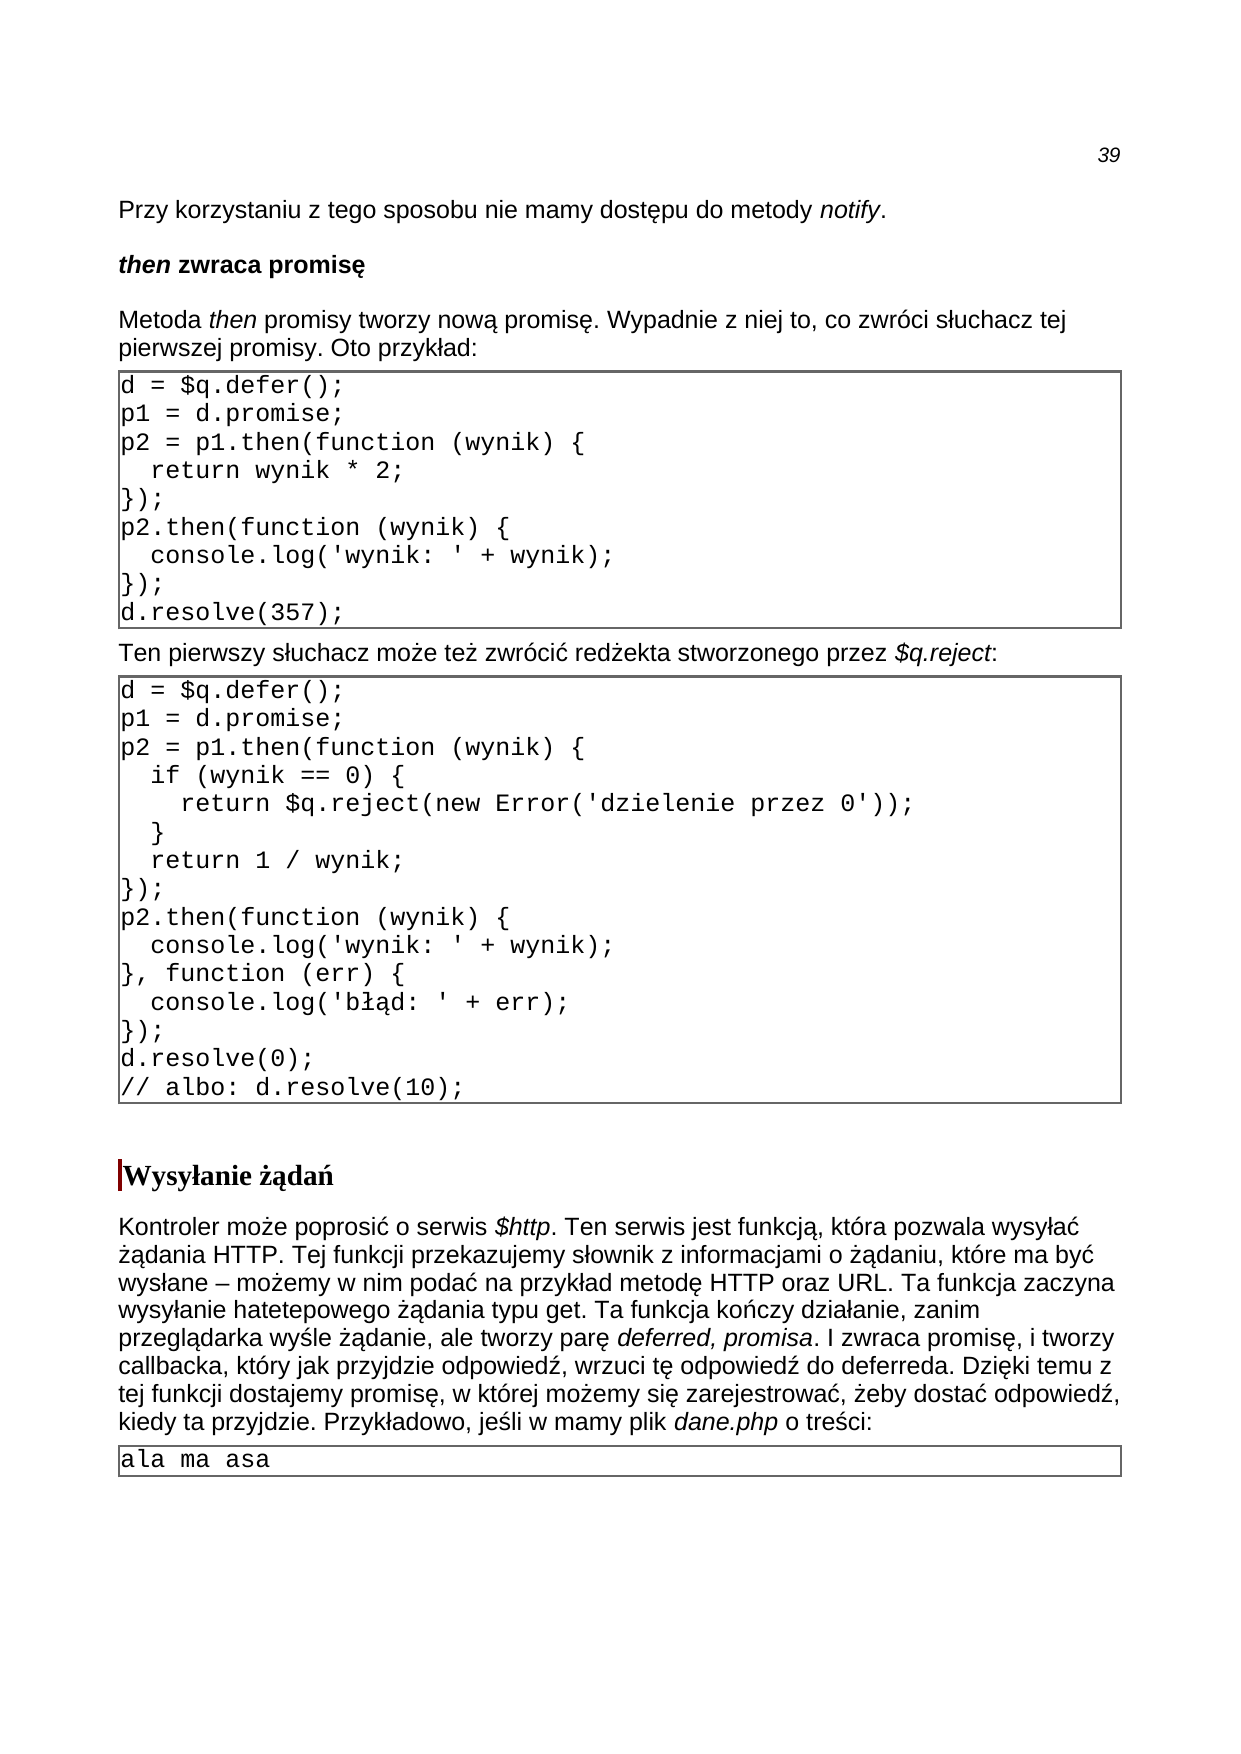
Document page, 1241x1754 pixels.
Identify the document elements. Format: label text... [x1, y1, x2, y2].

text console.log('błąd: ' + err); [120, 987, 1120, 1015]
text Ten pierwszy słuchacz może też zwrócić redżekta stworzonego przez $q.reject: [118, 638, 1122, 666]
text p2 = p1.then(function (wynik) { [120, 427, 1120, 455]
text Kontroler może poprosić o serwis $http. Ten serwis jest funkcją, która pozwala wysyłać żądania HTTP. Tej funkcji przekazujemy słownik z informacjami o żądaniu, które ma być wysłane – możemy w nim podać na przykład metodę HTTP oraz URL. Ta funkcja zaczyna wysyłanie hatetepowego żądania typu get. Ta funkcja kończy działanie, zanim przeglądarka wyśle żądanie, ale tworzy parę deferred, promisa. I zwraca promisę, i tworzy callbacka, który jak przyjdzie odpowiedź, wrzuci tę odpowiedź do deferreda. Dzięki temu z tej funkcji dostajemy promisę, w której możemy się zarejestrować, żeby dostać odpowiedź, kiedy ta przyjdzie. Przykładowo, jeśli w mamy plik dane.php o treści: [118, 1213, 1122, 1436]
text d.resolve(0); [120, 1044, 1120, 1072]
text console.log('wynik: ' + wynik); [120, 930, 1120, 959]
text Metoda then promisy tworzy nową promisę. Wypadnie z niej to, co zwróci słuchacz tej pierwszej promisy. Oto przykład: [118, 306, 1122, 361]
text if (wynik == 0) { [120, 760, 1120, 789]
text Przy korzystaniu z tego sposobu nie mamy dostępu do metody notify. [118, 196, 1122, 224]
text }, function (err) { [120, 959, 1120, 987]
text d = $q.defer(); [120, 678, 1120, 704]
text ala ma asa [120, 1447, 1120, 1475]
text p2.then(function (wynik) { [120, 512, 1120, 540]
text p2.then(function (wynik) { [120, 902, 1120, 930]
text }); [120, 874, 1120, 902]
subtitle then zwraca promisę [118, 251, 1122, 279]
text console.log('wynik: ' + wynik); [120, 540, 1120, 569]
text return wynik * 2; [120, 455, 1120, 484]
text d = $q.defer(); [120, 373, 1120, 399]
text return $q.reject(new Error('dzielenie przez 0')); [120, 789, 1120, 817]
text return 1 / wynik; [120, 845, 1120, 874]
text } [120, 817, 1120, 845]
text // albo: d.resolve(10); [120, 1072, 1120, 1102]
subtitle Wysyłanie żądań [122, 1159, 1122, 1191]
text }); [120, 1015, 1120, 1044]
text d.resolve(357); [120, 597, 1120, 627]
text }); [120, 569, 1120, 597]
text }); [120, 484, 1120, 512]
text p2 = p1.then(function (wynik) { [120, 732, 1120, 760]
text p1 = d.promise; [120, 704, 1120, 732]
text p1 = d.promise; [120, 399, 1120, 427]
